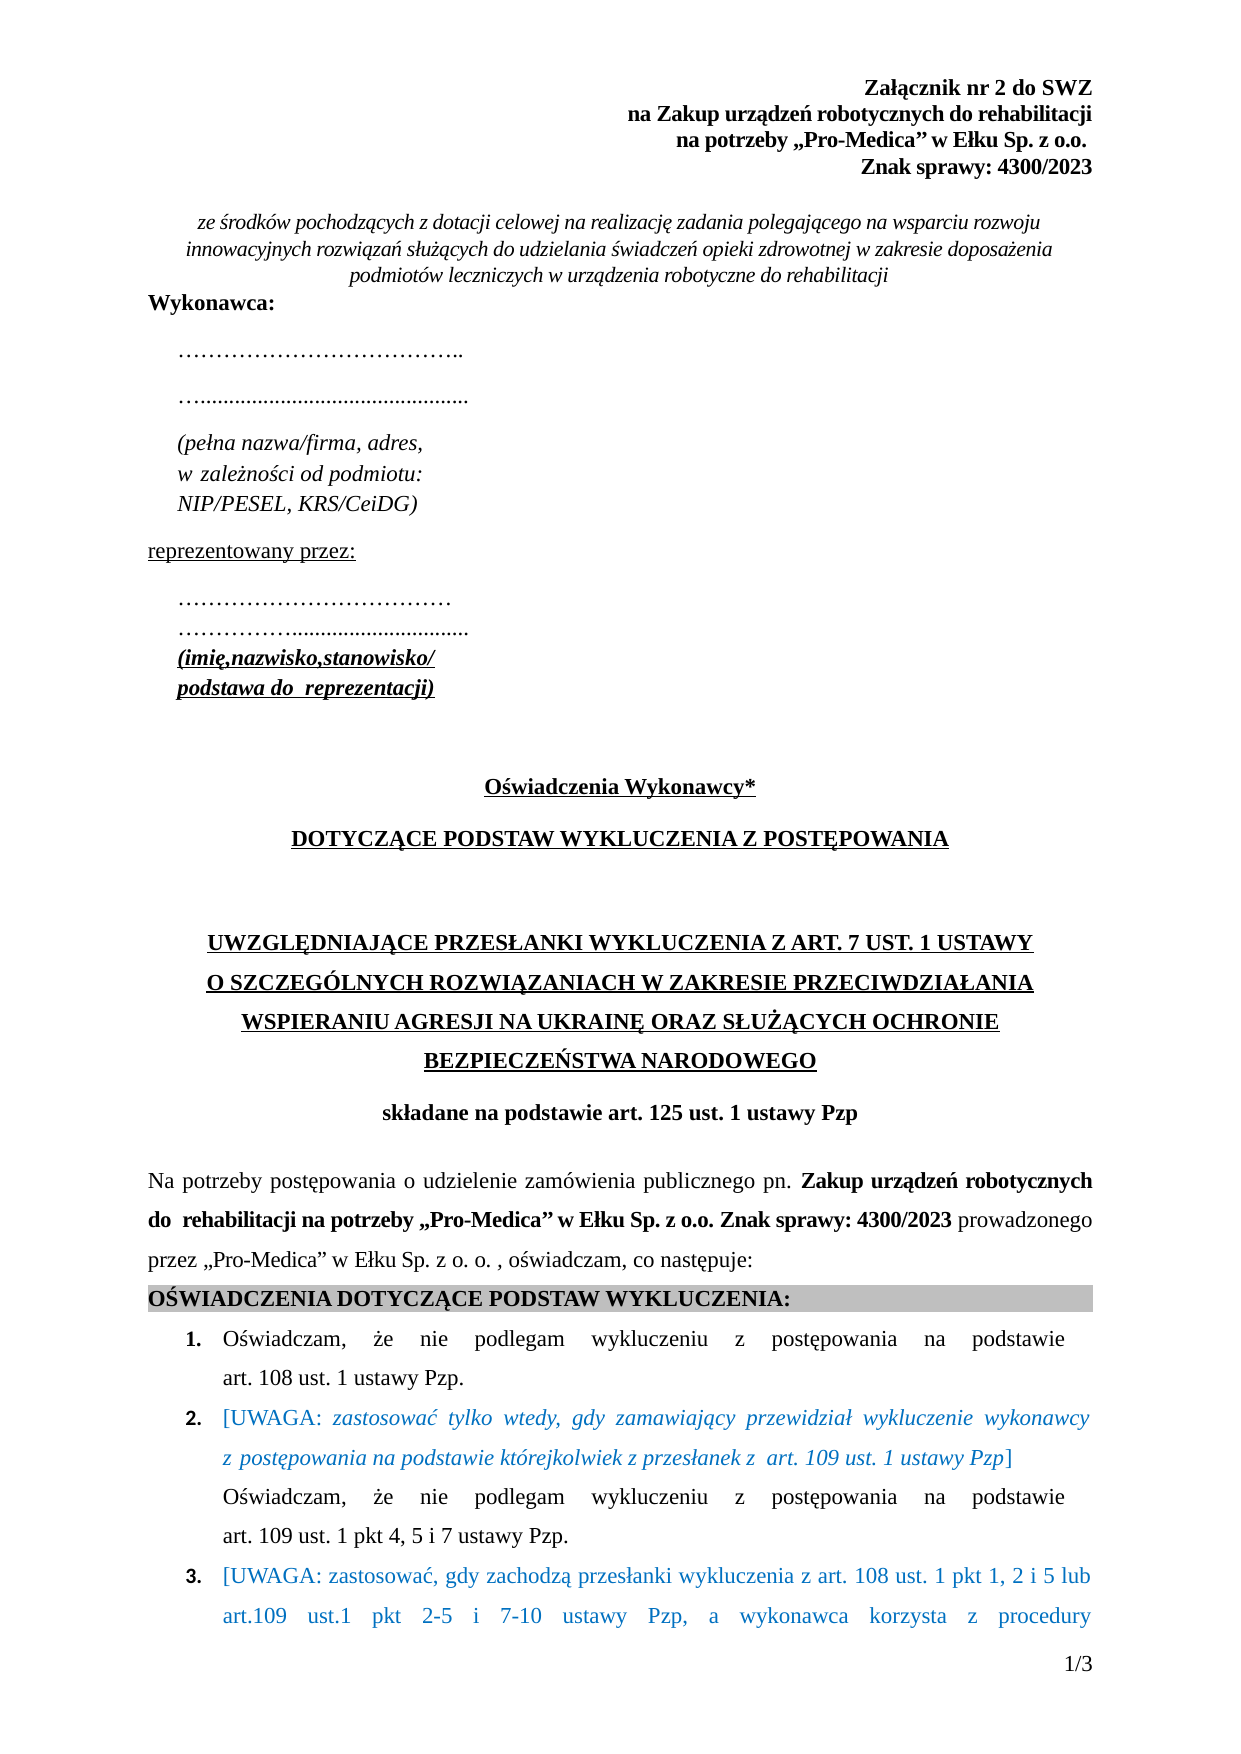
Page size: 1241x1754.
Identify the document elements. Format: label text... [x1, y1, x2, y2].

text ……………………………….. [177, 336, 472, 362]
text Znak sprawy: 4300/2023 [148, 153, 1093, 179]
text DOTYCZĄCE PODSTAW WYKLUCZENIA Z POSTĘPOWANIA [148, 825, 1093, 851]
text …............................................... [177, 383, 472, 409]
text Oświadczenia Wykonawcy* [148, 773, 1093, 799]
list [UWAGA: zastosować, gdy zachodzą przesłanki wykluczenia z art. 108 ust. 1 pkt 1, 2 i 5 lub art.109 ust.1 pkt 2-5 i 7-10 ustawy Pzp, a wykonawca korzysta z procedury [185, 1562, 1093, 1628]
text (pełna nazwa/firma, adres, w zależności od podmiotu: NIP/PESEL, KRS/CeiDG) [177, 429, 472, 516]
text Wykonawca: [148, 289, 1093, 315]
text innowacyjnych rozwiązań służących do udzielania świadczeń opieki zdrowotnej w zakresie doposażenia [148, 236, 1093, 261]
text Załącznik nr 2 do SWZ [148, 74, 1093, 100]
text OŚWIADCZENIA DOTYCZĄCE PODSTAW WYKLUCZENIA: [148, 1285, 1093, 1312]
text podmiotów leczniczych w urządzenia robotyczne do rehabilitacji [148, 262, 1093, 287]
list Oświadczam, że nie podlegam wykluczeniu z postępowania na podstawie art. 109 ust. 1 pkt 4, 5 i 7 ustawy Pzp. [223, 1483, 1093, 1549]
text UWZGLĘDNIAJĄCE PRZESŁANKI WYKLUCZENIA Z ART. 7 UST. 1 USTAWY o szczególnych rozwiązaniach w zakresie przeciwdziałania wspieraniu agresji na Ukrainę oraz służących ochronie bezpieczeństwa narodowego [148, 929, 1093, 1074]
text ……………………………………………...............................(imię,nazwisko,stanowisko/podstawa do reprezentacji) [177, 584, 472, 701]
text składane na podstawie art. 125 ust. 1 ustawy Pzp [148, 1099, 1093, 1126]
text Na potrzeby postępowania o udzielenie zamówienia publicznego pn. Zakup urządzeń robotycznych do rehabilitacji na potrzeby ,,Pro-Medica’’ w Ełku Sp. z o.o. Znak sprawy: 4300/2023 prowadzonego przez „Pro-Medica” w Ełku Sp. z o. o. , oświadczam, co następuje: [148, 1167, 1093, 1272]
text ze środków pochodzących z dotacji celowej na realizację zadania polegającego na wsparciu rozwoju [148, 209, 1093, 234]
text na potrzeby ,,Pro-Medica’’ w Ełku Sp. z o.o. [148, 126, 1093, 153]
list [UWAGA: zastosować tylko wtedy, gdy zamawiający przewidział wykluczenie wykonawcy z postępowania na podstawie którejkolwiek z przesłanek z art. 109 ust. 1 ustawy Pzp] [185, 1404, 1093, 1470]
list Oświadczam, że nie podlegam wykluczeniu z postępowania na podstawie art. 108 ust. 1 ustawy Pzp. [185, 1325, 1093, 1391]
text reprezentowany przez: [148, 537, 1093, 563]
text na Zakup urządzeń robotycznych do rehabilitacji [148, 100, 1093, 126]
